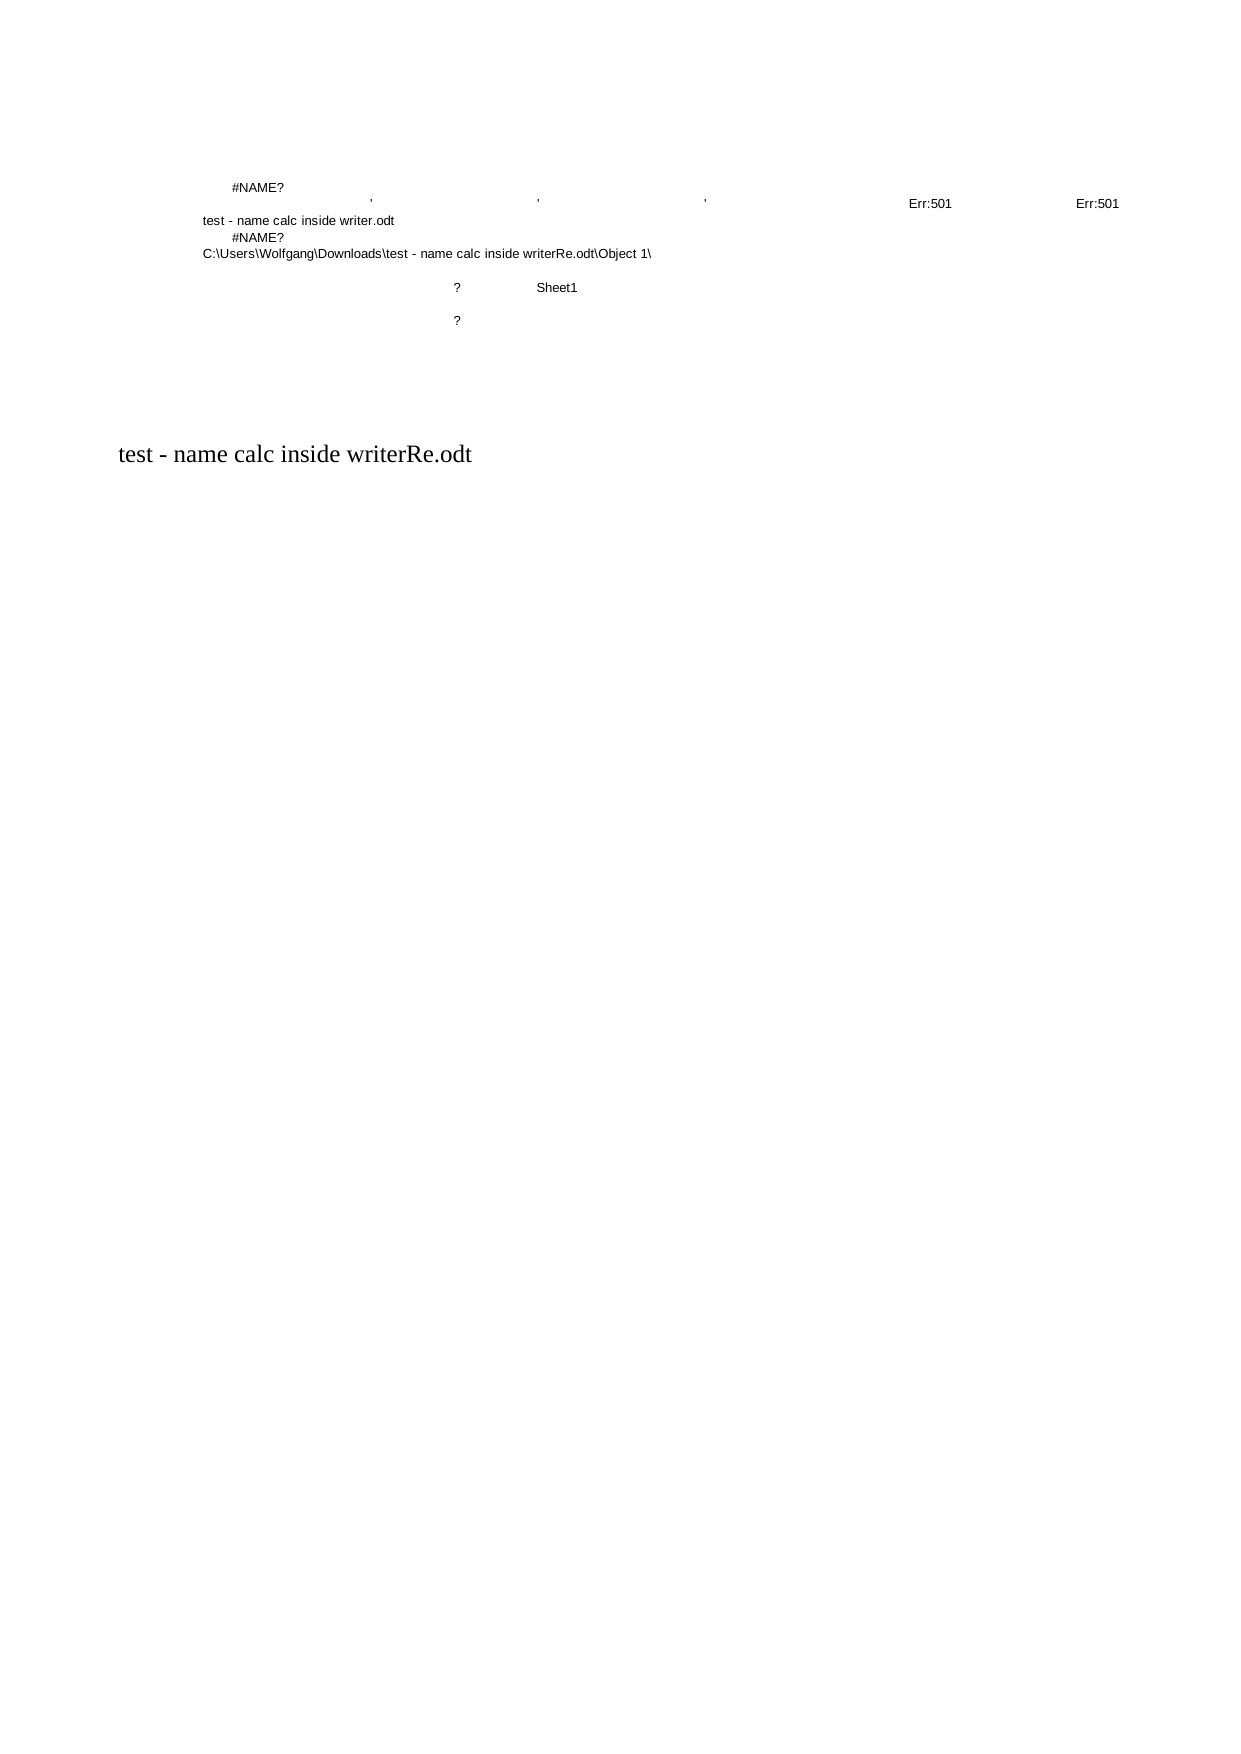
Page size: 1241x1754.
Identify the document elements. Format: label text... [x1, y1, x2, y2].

text test - name calc inside writerRe.odt [118, 439, 1122, 467]
